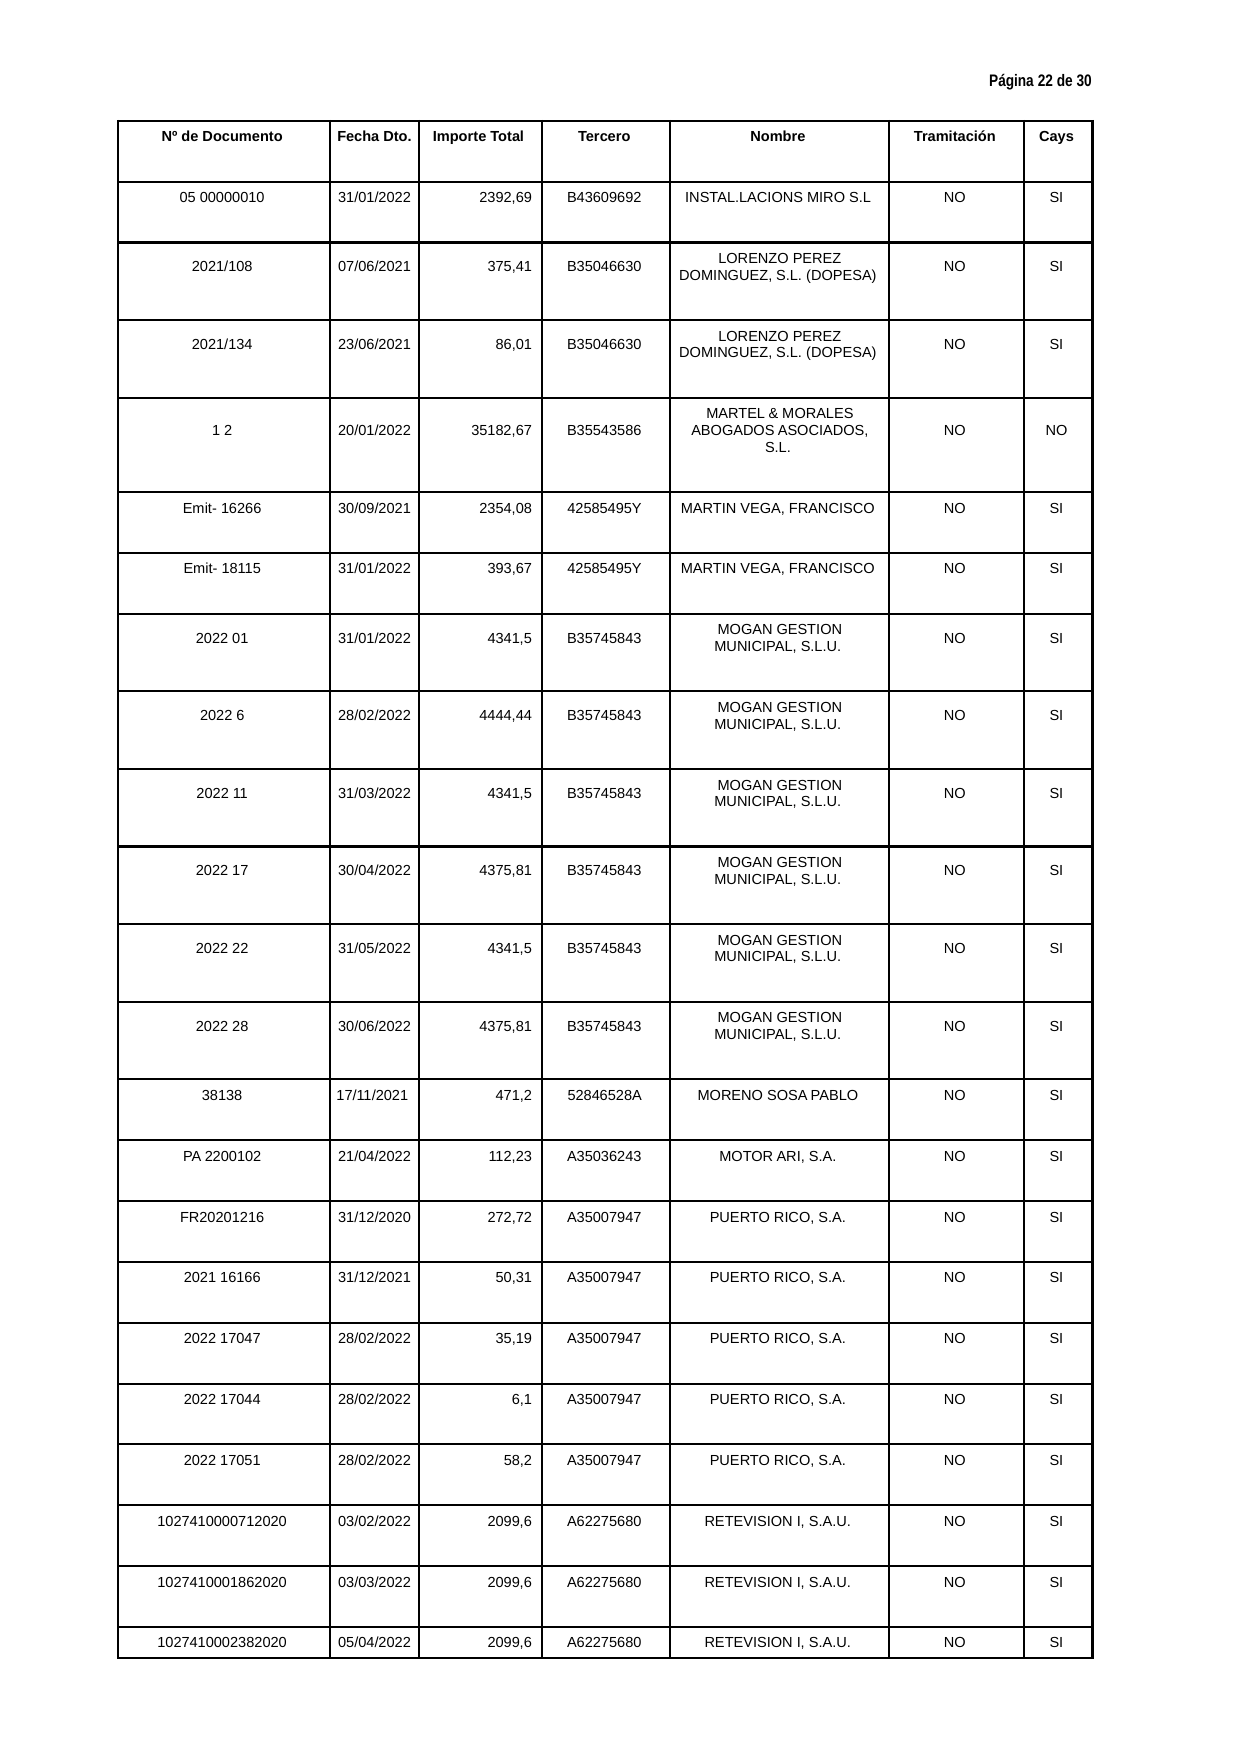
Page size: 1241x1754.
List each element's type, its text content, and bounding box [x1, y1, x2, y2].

table_cell 20/01/2022 [331, 399, 418, 491]
table_cell NO [890, 1003, 1023, 1078]
table_cell RETEVISION I, S.A.U. [671, 1506, 888, 1565]
table_cell 07/06/2021 [331, 244, 418, 319]
table_cell 31/01/2022 [331, 183, 418, 241]
table_cell MOGAN GESTION MUNICIPAL, S.L.U. [671, 770, 888, 845]
table_cell B35046630 [543, 321, 669, 397]
table_cell 35,19 [420, 1324, 541, 1382]
table_cell NO [890, 1567, 1023, 1626]
table_cell 03/03/2022 [331, 1567, 418, 1626]
table_cell 86,01 [420, 321, 541, 397]
table_cell 2021 16166 [119, 1263, 329, 1322]
table_cell PA 2200102 [119, 1141, 329, 1200]
table_cell A35036243 [543, 1141, 669, 1200]
table_cell PUERTO RICO, S.A. [671, 1385, 888, 1443]
table_cell 28/02/2022 [331, 692, 418, 768]
table_cell PUERTO RICO, S.A. [671, 1324, 888, 1382]
table_cell SI [1025, 1263, 1091, 1322]
table_cell FR20201216 [119, 1202, 329, 1261]
table_cell 2022 17044 [119, 1385, 329, 1443]
table_cell 1027410002382020 [119, 1628, 329, 1657]
table_cell 28/02/2022 [331, 1385, 418, 1443]
table_cell 31/12/2021 [331, 1263, 418, 1322]
table_cell 03/02/2022 [331, 1506, 418, 1565]
table_cell SI [1025, 493, 1091, 552]
table_cell 2021/134 [119, 321, 329, 397]
table_cell NO [890, 770, 1023, 845]
table_cell 393,67 [420, 554, 541, 613]
table_cell 2392,69 [420, 183, 541, 241]
table_cell B35745843 [543, 848, 669, 923]
table_cell 05 00000010 [119, 183, 329, 241]
table_cell 42585495Y [543, 554, 669, 613]
table_cell SI [1025, 1324, 1091, 1382]
table_cell SI [1025, 1445, 1091, 1504]
table_cell SI [1025, 1385, 1091, 1443]
table_cell 272,72 [420, 1202, 541, 1261]
table_cell MOGAN GESTION MUNICIPAL, S.L.U. [671, 1003, 888, 1078]
table_header Importe Total [420, 122, 541, 181]
table_cell MOGAN GESTION MUNICIPAL, S.L.U. [671, 692, 888, 768]
table_header Cays [1025, 122, 1091, 181]
table_cell A35007947 [543, 1445, 669, 1504]
table_cell NO [890, 1080, 1023, 1139]
table_cell NO [890, 321, 1023, 397]
table_cell SI [1025, 183, 1091, 241]
table_cell SI [1025, 1003, 1091, 1078]
table_cell SI [1025, 244, 1091, 319]
table_cell PUERTO RICO, S.A. [671, 1263, 888, 1322]
table_cell NO [890, 1202, 1023, 1261]
table_cell A62275680 [543, 1506, 669, 1565]
table_cell NO [890, 183, 1023, 241]
table_cell A35007947 [543, 1385, 669, 1443]
table_cell NO [890, 1263, 1023, 1322]
table_cell PUERTO RICO, S.A. [671, 1202, 888, 1261]
table_cell B35745843 [543, 1003, 669, 1078]
table_cell RETEVISION I, S.A.U. [671, 1567, 888, 1626]
table_cell 17/11/2021 [331, 1080, 418, 1139]
table_header Nombre [671, 122, 888, 181]
table_cell 42585495Y [543, 493, 669, 552]
table_cell NO [890, 1506, 1023, 1565]
table_cell Emit- 18115 [119, 554, 329, 613]
table_cell MOGAN GESTION MUNICIPAL, S.L.U. [671, 615, 888, 690]
table_cell 30/06/2022 [331, 1003, 418, 1078]
table_cell B35046630 [543, 244, 669, 319]
table_cell SI [1025, 615, 1091, 690]
table_cell SI [1025, 692, 1091, 768]
table_cell 28/02/2022 [331, 1324, 418, 1382]
table_cell SI [1025, 925, 1091, 1001]
table_cell 2354,08 [420, 493, 541, 552]
table_cell A35007947 [543, 1202, 669, 1261]
table_cell MARTIN VEGA, FRANCISCO [671, 493, 888, 552]
table_cell MOTOR ARI, S.A. [671, 1141, 888, 1200]
table_cell 375,41 [420, 244, 541, 319]
table_cell 4341,5 [420, 615, 541, 690]
table_cell SI [1025, 1506, 1091, 1565]
table_cell 2022 11 [119, 770, 329, 845]
table_cell LORENZO PEREZ DOMINGUEZ, S.L. (DOPESA) [671, 321, 888, 397]
table_cell 38138 [119, 1080, 329, 1139]
table_cell 2022 28 [119, 1003, 329, 1078]
table_cell 2021/108 [119, 244, 329, 319]
table_cell NO [1025, 399, 1091, 491]
table_cell 1 2 [119, 399, 329, 491]
table_cell NO [890, 1445, 1023, 1504]
table_cell 31/03/2022 [331, 770, 418, 845]
table_cell NO [890, 692, 1023, 768]
table_header Fecha Dto. [331, 122, 418, 181]
table_header Nº de Documento [119, 122, 329, 181]
table_cell 30/04/2022 [331, 848, 418, 923]
table_cell NO [890, 1385, 1023, 1443]
table_cell 4444,44 [420, 692, 541, 768]
table_cell B35745843 [543, 925, 669, 1001]
table_header Tramitación [890, 122, 1023, 181]
table_cell B35543586 [543, 399, 669, 491]
table_cell 21/04/2022 [331, 1141, 418, 1200]
table_cell LORENZO PEREZ DOMINGUEZ, S.L. (DOPESA) [671, 244, 888, 319]
table_cell 4341,5 [420, 770, 541, 845]
table_cell 2099,6 [420, 1567, 541, 1626]
table_cell A62275680 [543, 1628, 669, 1657]
table_cell B35745843 [543, 692, 669, 768]
table_cell 1027410001862020 [119, 1567, 329, 1626]
table_cell MORENO SOSA PABLO [671, 1080, 888, 1139]
table_cell NO [890, 615, 1023, 690]
table_cell 58,2 [420, 1445, 541, 1504]
table_cell NO [890, 399, 1023, 491]
table_cell SI [1025, 321, 1091, 397]
table_cell SI [1025, 770, 1091, 845]
table_cell 31/01/2022 [331, 615, 418, 690]
table_cell NO [890, 244, 1023, 319]
table_cell A35007947 [543, 1263, 669, 1322]
table_cell Emit- 16266 [119, 493, 329, 552]
table_cell PUERTO RICO, S.A. [671, 1445, 888, 1504]
table_cell SI [1025, 1202, 1091, 1261]
table_cell 2022 22 [119, 925, 329, 1001]
table_cell B35745843 [543, 770, 669, 845]
table_header Tercero [543, 122, 669, 181]
table_cell SI [1025, 1141, 1091, 1200]
table_cell MOGAN GESTION MUNICIPAL, S.L.U. [671, 848, 888, 923]
table_cell NO [890, 493, 1023, 552]
table_cell 4375,81 [420, 1003, 541, 1078]
table_cell MARTEL & MORALES ABOGADOS ASOCIADOS, S.L. [671, 399, 888, 491]
table_cell MARTIN VEGA, FRANCISCO [671, 554, 888, 613]
table_cell NO [890, 1324, 1023, 1382]
table_cell SI [1025, 554, 1091, 613]
table_cell NO [890, 848, 1023, 923]
table_cell 52846528A [543, 1080, 669, 1139]
table_cell 05/04/2022 [331, 1628, 418, 1657]
table_cell 30/09/2021 [331, 493, 418, 552]
table_cell 35182,67 [420, 399, 541, 491]
table_cell 4341,5 [420, 925, 541, 1001]
table_cell SI [1025, 1080, 1091, 1139]
table_cell NO [890, 1628, 1023, 1657]
table_cell 4375,81 [420, 848, 541, 923]
table_cell 2099,6 [420, 1628, 541, 1657]
table_cell RETEVISION I, S.A.U. [671, 1628, 888, 1657]
table_cell B35745843 [543, 615, 669, 690]
table_cell 1027410000712020 [119, 1506, 329, 1565]
table_cell NO [890, 554, 1023, 613]
table_cell 2022 17047 [119, 1324, 329, 1382]
table_cell 471,2 [420, 1080, 541, 1139]
table_cell 2022 6 [119, 692, 329, 768]
table_cell 31/12/2020 [331, 1202, 418, 1261]
table_cell SI [1025, 848, 1091, 923]
table_cell 28/02/2022 [331, 1445, 418, 1504]
table_cell 2022 17051 [119, 1445, 329, 1504]
table_cell NO [890, 1141, 1023, 1200]
table_cell 2022 17 [119, 848, 329, 923]
table_cell 50,31 [420, 1263, 541, 1322]
table_cell 6,1 [420, 1385, 541, 1443]
table_cell 23/06/2021 [331, 321, 418, 397]
table_cell INSTAL.LACIONS MIRO S.L [671, 183, 888, 241]
table_cell SI [1025, 1628, 1091, 1657]
table_cell SI [1025, 1567, 1091, 1626]
table_cell 31/01/2022 [331, 554, 418, 613]
table_cell NO [890, 925, 1023, 1001]
table_cell 2022 01 [119, 615, 329, 690]
table_cell 2099,6 [420, 1506, 541, 1565]
table_cell 31/05/2022 [331, 925, 418, 1001]
table_cell MOGAN GESTION MUNICIPAL, S.L.U. [671, 925, 888, 1001]
table_cell 112,23 [420, 1141, 541, 1200]
table_cell A35007947 [543, 1324, 669, 1382]
table_cell A62275680 [543, 1567, 669, 1626]
table_cell B43609692 [543, 183, 669, 241]
